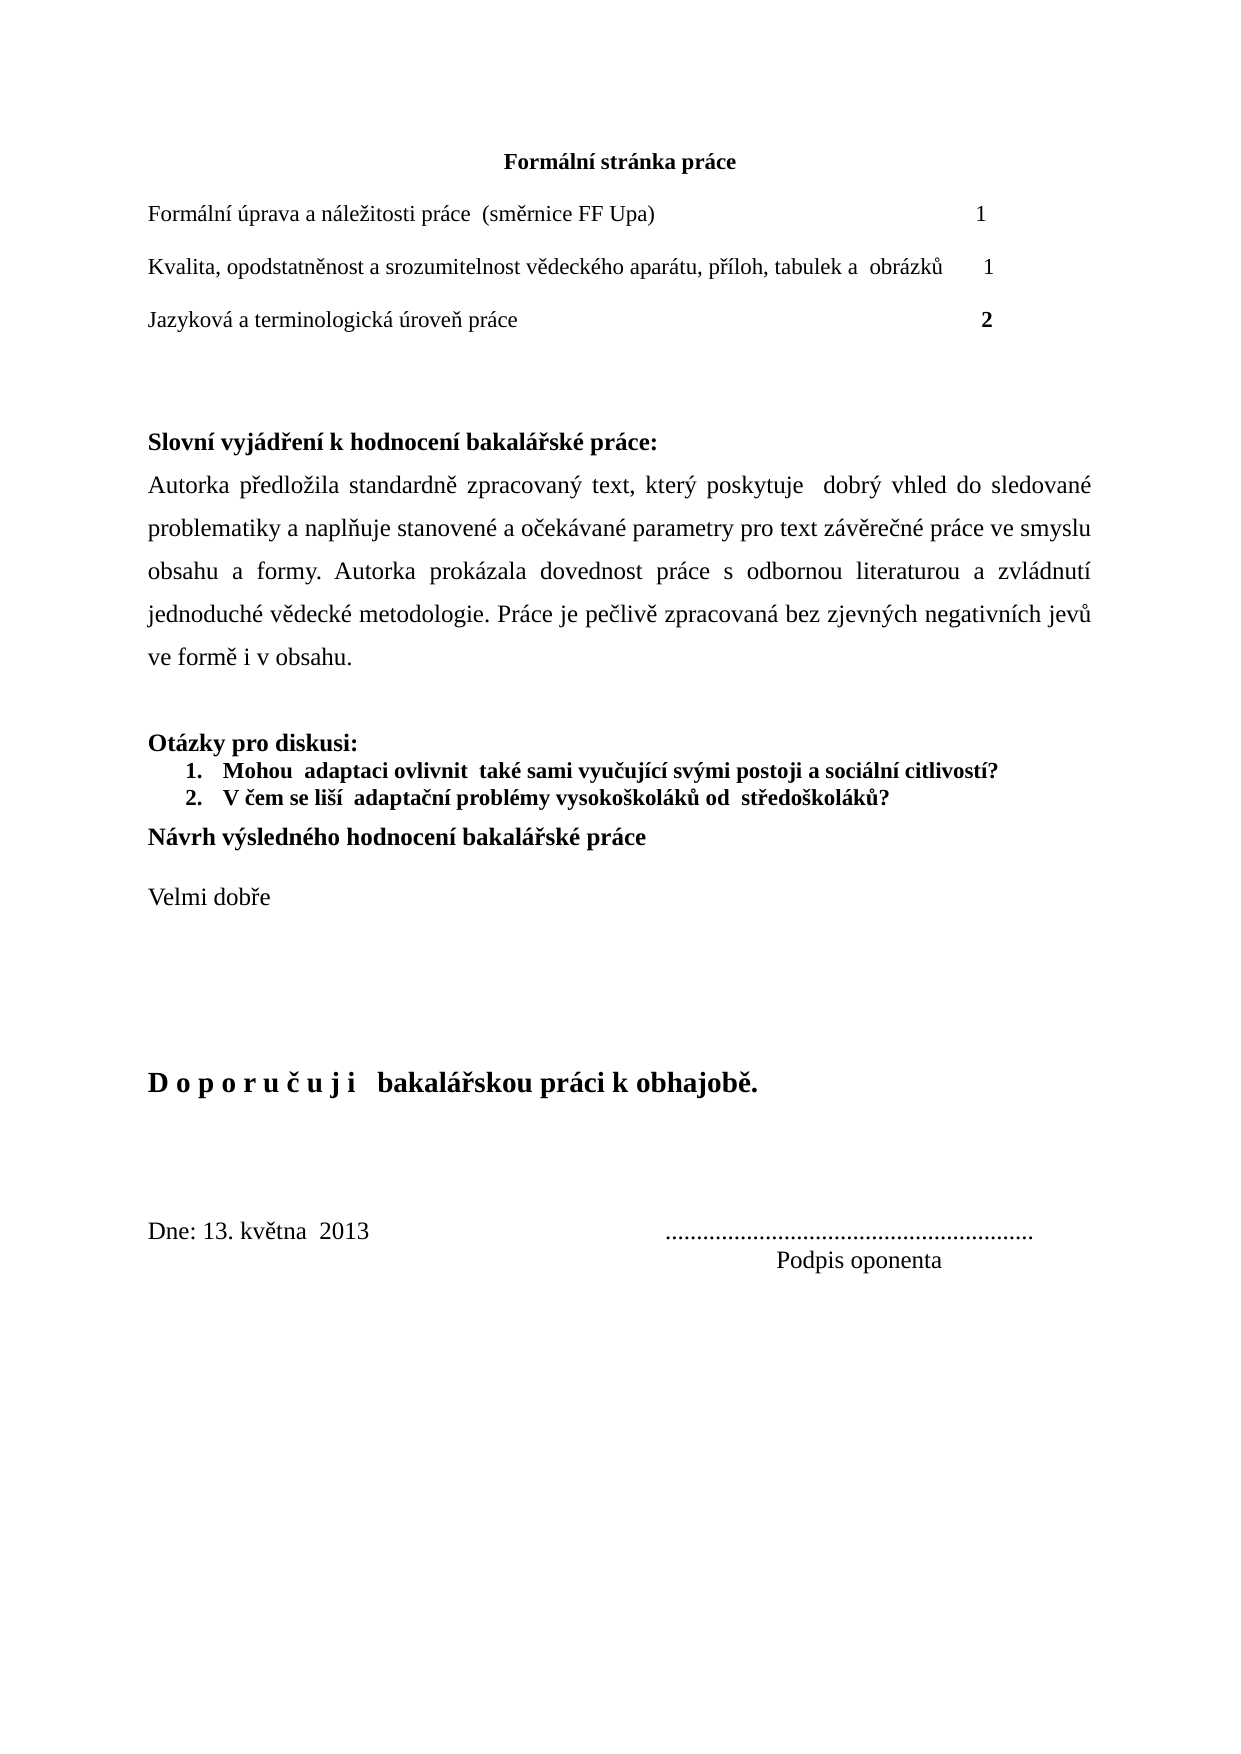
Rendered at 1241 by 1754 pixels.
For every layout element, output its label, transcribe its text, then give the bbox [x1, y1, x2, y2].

table_cell Velmi dobře [136, 870, 1141, 911]
text Jazyková a terminologická úroveň práce 2 [148, 306, 1092, 332]
table_header [963, 810, 1141, 869]
text Slovní vyjádření k hodnocení bakalářské práce: [148, 427, 1092, 455]
text Formální úprava a náležitosti práce (směrnice FF Upa) 1 [148, 200, 1092, 227]
text Formální stránka práce [148, 148, 1092, 174]
text Podpis oponenta [148, 1245, 1092, 1274]
list V čem se liší adaptační problémy vysokoškoláků od středoškoláků? [185, 784, 1092, 810]
text Autorka předložila standardně zpracovaný text, který poskytuje dobrý vhled do sledované problematiky a naplňuje stanovené a očekávané parametry pro text závěrečné práce ve smyslu obsahu a formy. Autorka prokázala dovednost práce s odbornou literaturou a zvládnutí jednoduché vědecké metodologie. Práce je pečlivě zpracovaná bez zjevných negativních jevů ve formě i v obsahu. [148, 470, 1092, 671]
text Otázky pro diskusi: [148, 728, 1092, 757]
text Kvalita, opodstatněnost a srozumitelnost vědeckého aparátu, příloh, tabulek a obrázků 1 [148, 253, 1092, 279]
list Mohou adaptaci ovlivnit také sami vyučující svými postoji a sociální citlivostí? [185, 757, 1092, 784]
table_header Návrh výsledného hodnocení bakalářské práce [136, 810, 963, 869]
text Dne: 13. května 2013 ........................................................... [148, 1216, 1092, 1245]
text D o p o r u č u j i bakalářskou práci k obhajobě. [148, 1065, 1092, 1099]
